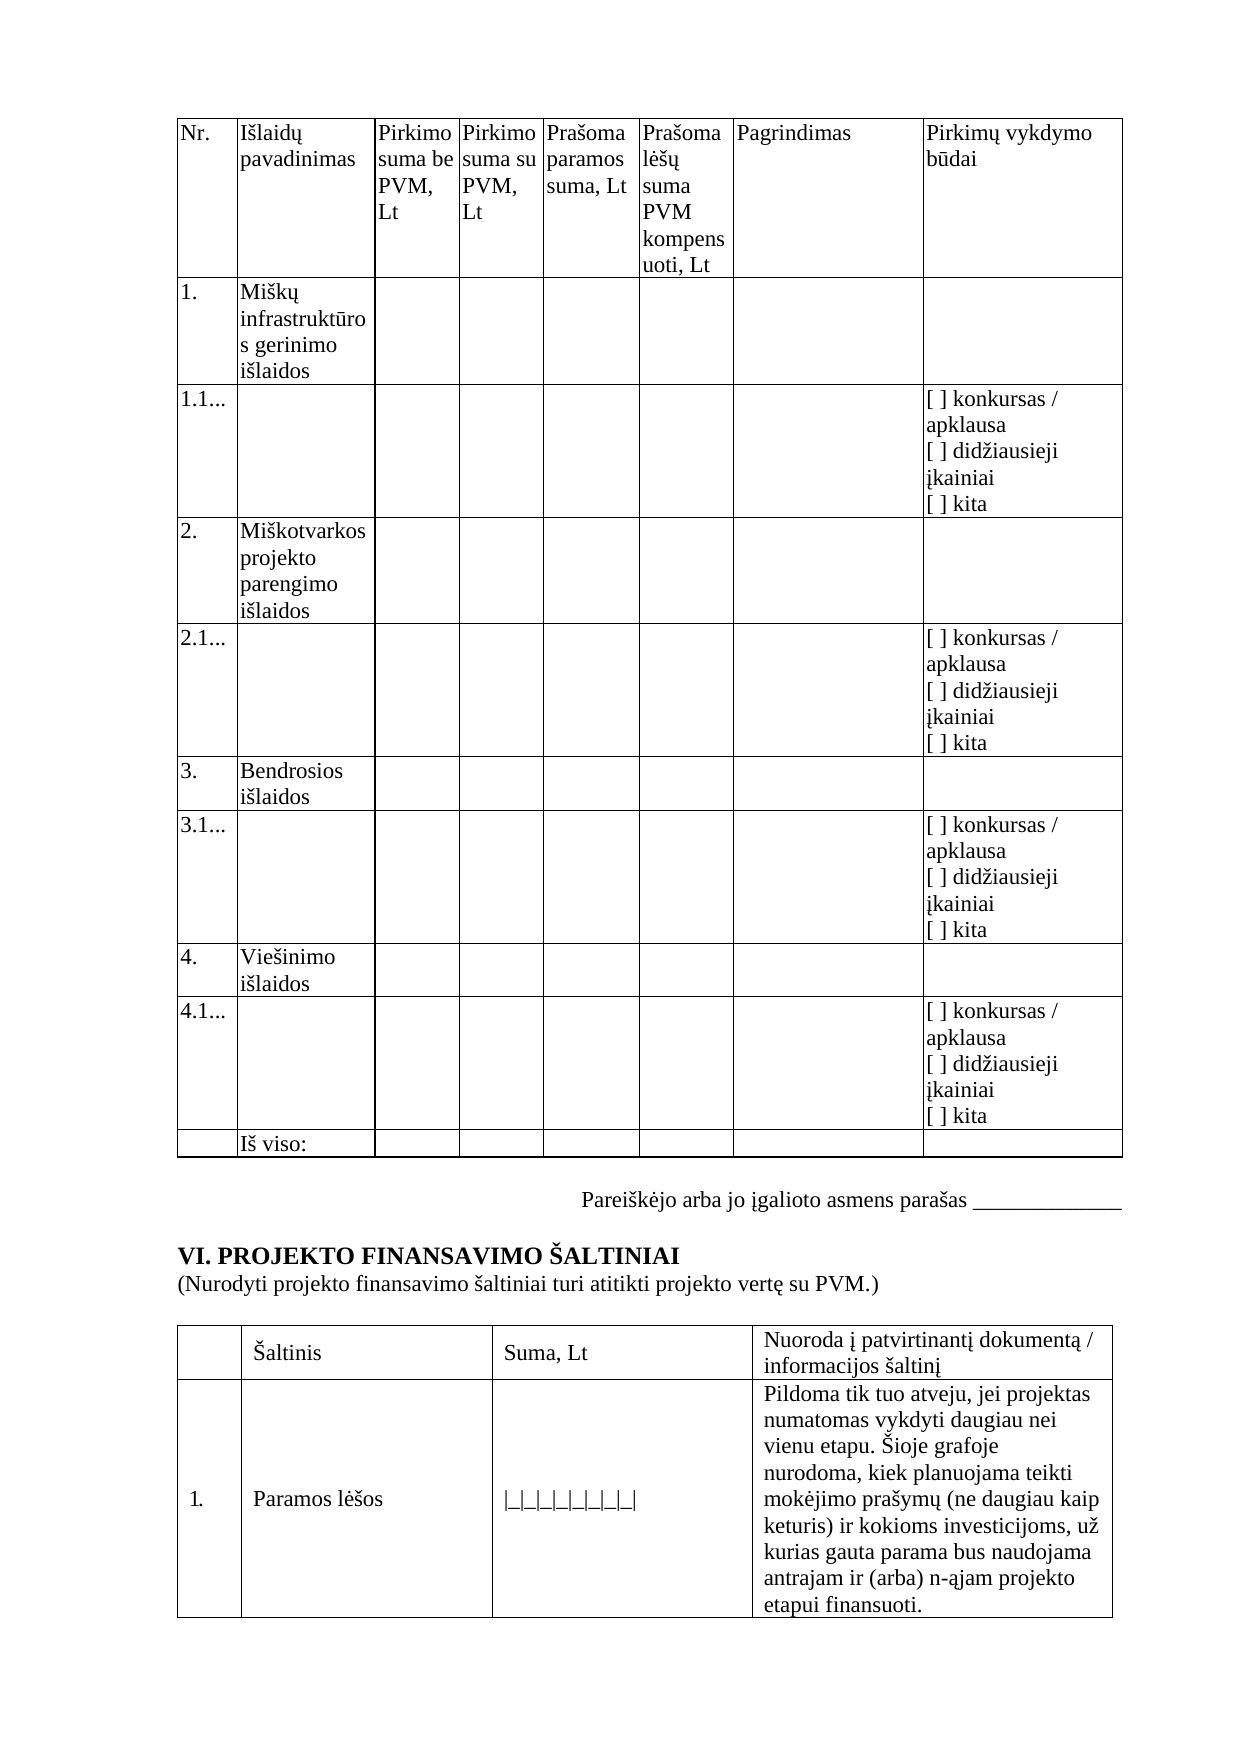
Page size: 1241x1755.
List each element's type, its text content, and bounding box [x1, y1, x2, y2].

table_cell [640, 997, 733, 1129]
table_cell [640, 1130, 733, 1156]
table_cell [734, 518, 923, 623]
table_cell [544, 997, 639, 1129]
text Pareiškėjo arba jo įgalioto asmens parašas _____________ [177, 1186, 1122, 1212]
table_cell [238, 624, 374, 756]
table_cell Miškų infrastruktūros gerinimo išlaidos [238, 278, 374, 384]
table_header Nr. [178, 119, 237, 277]
table_cell 1.1... [178, 385, 237, 517]
table_cell [ ][] konkursas / apklausa [ ][] didžiausieji įkainiai [ ][] kita [924, 997, 1122, 1129]
table_cell [924, 1130, 1122, 1156]
table_cell [544, 624, 639, 756]
table_cell [376, 811, 459, 942]
table_cell [544, 811, 639, 942]
table_cell 2.1... [178, 624, 237, 756]
table_cell [238, 997, 374, 1129]
table_header Išlaidų pavadinimas [238, 119, 374, 277]
table_cell [640, 757, 733, 809]
table_cell [734, 1130, 923, 1156]
table_cell 3. [178, 757, 237, 809]
table_cell [376, 757, 459, 809]
table_cell 4.1... [178, 997, 237, 1129]
table_header Prašoma lėšų suma PVM kompensuoti, Lt [640, 119, 733, 277]
table_cell [ ][] konkursas / apklausa [ ][] didžiausieji įkainiai [ ][] kita [924, 385, 1122, 517]
table_cell [544, 385, 639, 517]
table_cell [238, 385, 374, 517]
table_cell Viešinimo išlaidos [238, 944, 374, 996]
table_cell [ ][] konkursas / apklausa [ ][] didžiausieji įkainiai [ ][] kita [924, 624, 1122, 756]
table_cell [376, 385, 459, 517]
table_cell [178, 1130, 237, 1156]
table_cell [460, 385, 543, 517]
table_header Pirkimo suma be PVM, Lt [376, 119, 459, 277]
table_header Šaltinis [242, 1326, 492, 1379]
table_cell [924, 944, 1122, 996]
table_cell [544, 278, 639, 384]
table_cell [460, 811, 543, 942]
table_header Pagrindimas [734, 119, 923, 277]
table_cell 4. [178, 944, 237, 996]
table_cell [734, 811, 923, 942]
table_cell [544, 518, 639, 623]
table_cell [376, 278, 459, 384]
table_cell [544, 944, 639, 996]
table_cell 1. [178, 278, 237, 384]
table_cell 1. [178, 1380, 241, 1617]
table_cell [640, 624, 733, 756]
table_cell [460, 997, 543, 1129]
table_header Prašoma paramos suma, Lt [544, 119, 639, 277]
table_header [178, 1326, 241, 1379]
table_cell [924, 278, 1122, 384]
table_header Pirkimo suma su PVM, Lt [460, 119, 543, 277]
table_cell [924, 757, 1122, 809]
table_cell 2. [178, 518, 237, 623]
table_cell [376, 944, 459, 996]
table_header Nuoroda į patvirtinantį dokumentą / informacijos šaltinį [753, 1326, 1112, 1379]
table_cell Iš viso: [238, 1130, 374, 1156]
table_cell [ ][] konkursas / apklausa [ ][] didžiausieji įkainiai [ ][] kita [924, 811, 1122, 942]
table_cell [734, 757, 923, 809]
table_cell [376, 624, 459, 756]
table_cell [238, 811, 374, 942]
text (Nurodyti projekto finansavimo šaltiniai turi atitikti projekto vertę su PVM.) [177, 1270, 1122, 1296]
table_cell [734, 997, 923, 1129]
table_cell [734, 624, 923, 756]
table_cell [460, 278, 543, 384]
table_cell [460, 944, 543, 996]
table_cell [460, 518, 543, 623]
table_cell [924, 518, 1122, 623]
table_cell 3.1... [178, 811, 237, 942]
table_cell [376, 518, 459, 623]
table_cell [734, 278, 923, 384]
table_cell [640, 944, 733, 996]
table_cell [376, 997, 459, 1129]
table_cell [376, 1130, 459, 1156]
table_cell [544, 1130, 639, 1156]
table_cell Pildoma tik tuo atveju, jei projektas numatomas vykdyti daugiau nei vienu etapu. Šioje grafoje nurodoma, kiek planuojama teikti mokėjimo prašymų (ne daugiau kaip keturis) ir kokioms investicijoms, už kurias gauta parama bus naudojama antrajam ir (arba) n-ąjam projekto etapui finansuoti. [753, 1380, 1112, 1617]
table_header Pirkimų vykdymo būdai [924, 119, 1122, 277]
table_cell Miškotvarkos projekto parengimo išlaidos [238, 518, 374, 623]
table_cell Paramos lėšos [242, 1380, 492, 1617]
table_cell [640, 811, 733, 942]
table_cell [544, 757, 639, 809]
table_cell [640, 278, 733, 384]
table_cell [734, 385, 923, 517]
table_cell [640, 518, 733, 623]
table_cell [734, 944, 923, 996]
table_cell [640, 385, 733, 517]
text VI. PROJEKTO FINANSAVIMO ŠALTINIAI [177, 1241, 1122, 1270]
table_cell [460, 757, 543, 809]
table_cell [460, 624, 543, 756]
table_header Suma, Lt [493, 1326, 752, 1379]
table_cell Bendrosios išlaidos [238, 757, 374, 809]
table_cell [460, 1130, 543, 1156]
table_cell |_|_|_|_|_|_|_|_| [493, 1380, 752, 1617]
